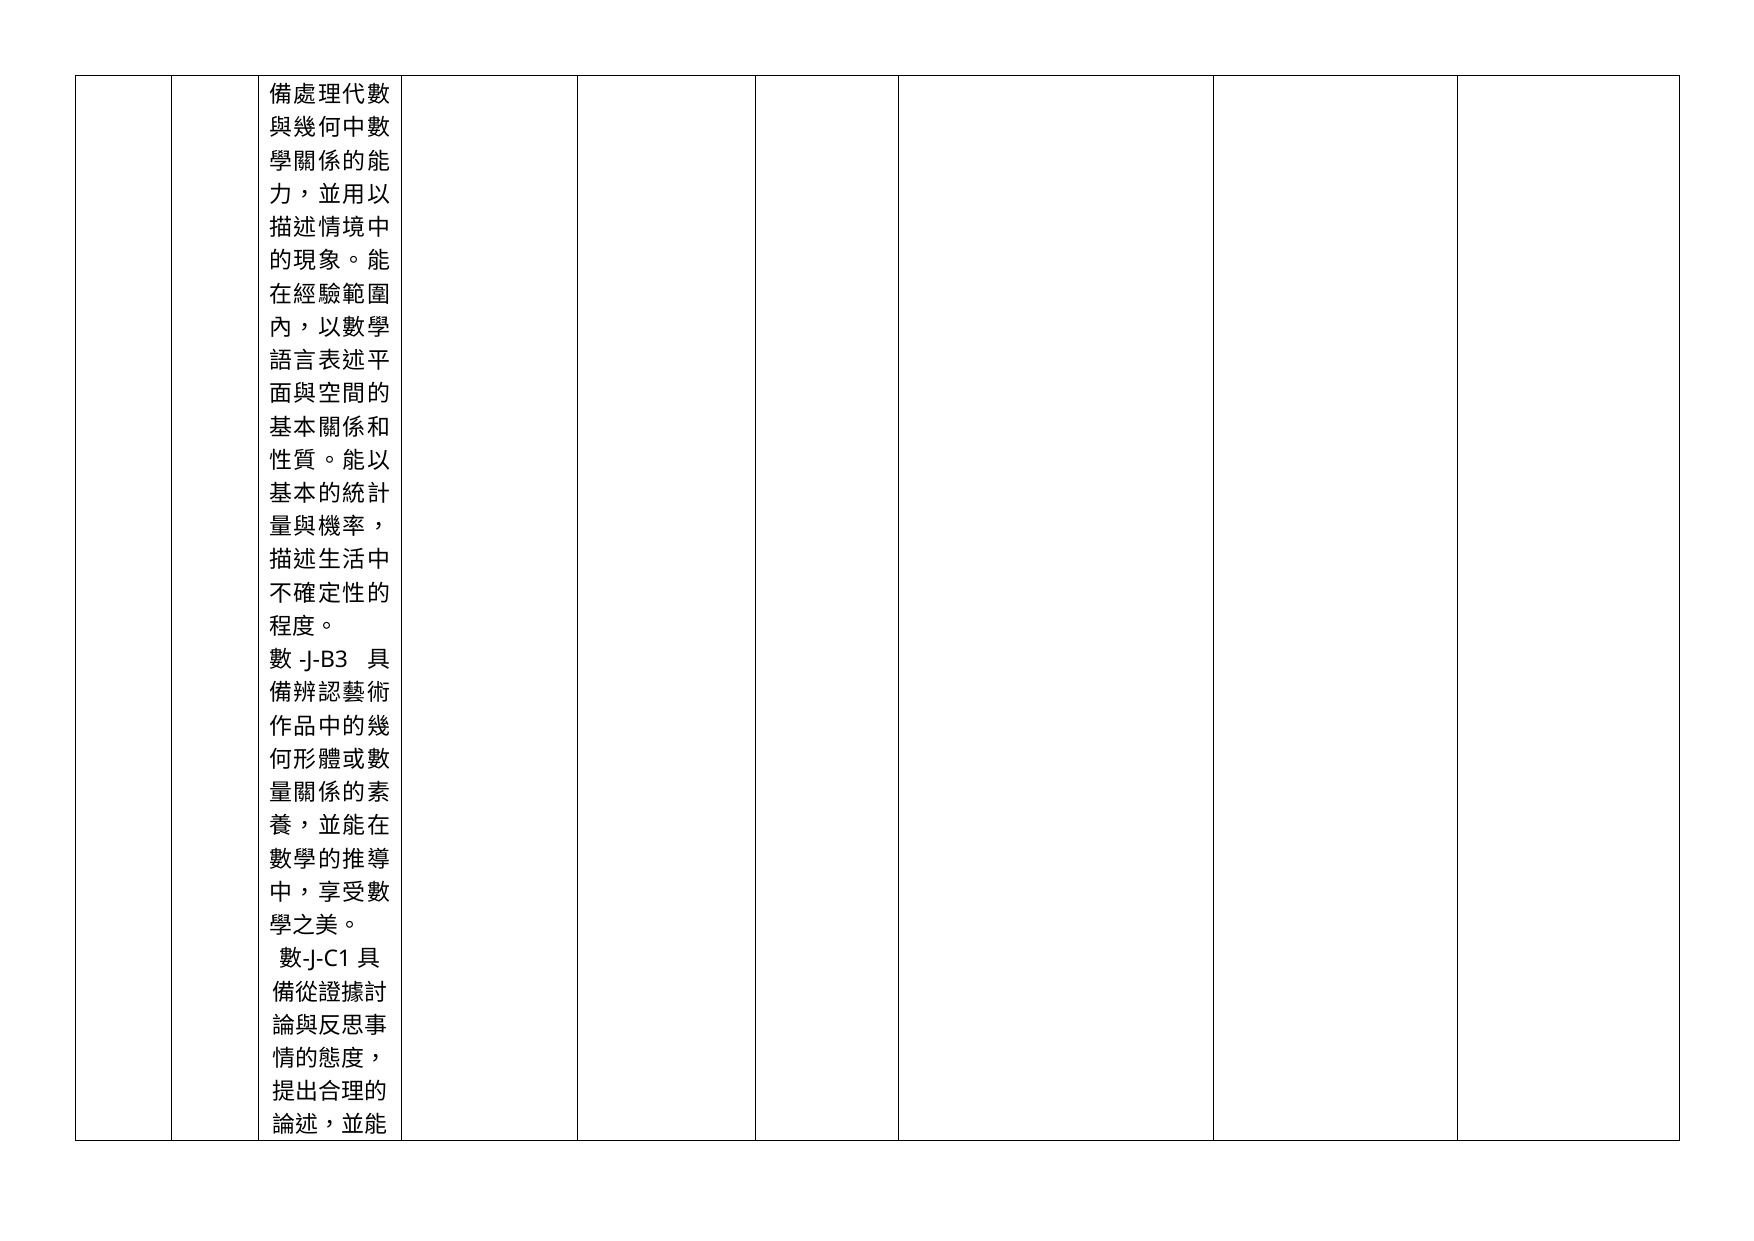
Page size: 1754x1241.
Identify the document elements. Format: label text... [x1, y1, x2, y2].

table_cell [756, 76, 898, 1139]
table_cell [899, 76, 1213, 1139]
table_cell [172, 76, 258, 1139]
table_cell [76, 76, 171, 1139]
table_cell 備處理代數與幾何中數學關係的能力，並用以描述情境中的現象。能在經驗範圍內，以數學語言表述平面與空間的基本關係和性質。能以基本的統計量與機率，描述生活中不確定性的程度。 數-J-B3 具備辨認藝術作品中的幾何形體或數量關係的素養，並能在數學的推導中，享受數學之美。 數-J-C1 具備從證據討論與反思事情的態度，提出合理的論述，並能 [259, 76, 401, 1139]
table_cell [1458, 76, 1679, 1139]
table_cell [1214, 76, 1457, 1139]
table_cell [578, 76, 755, 1139]
table_cell [402, 76, 577, 1139]
